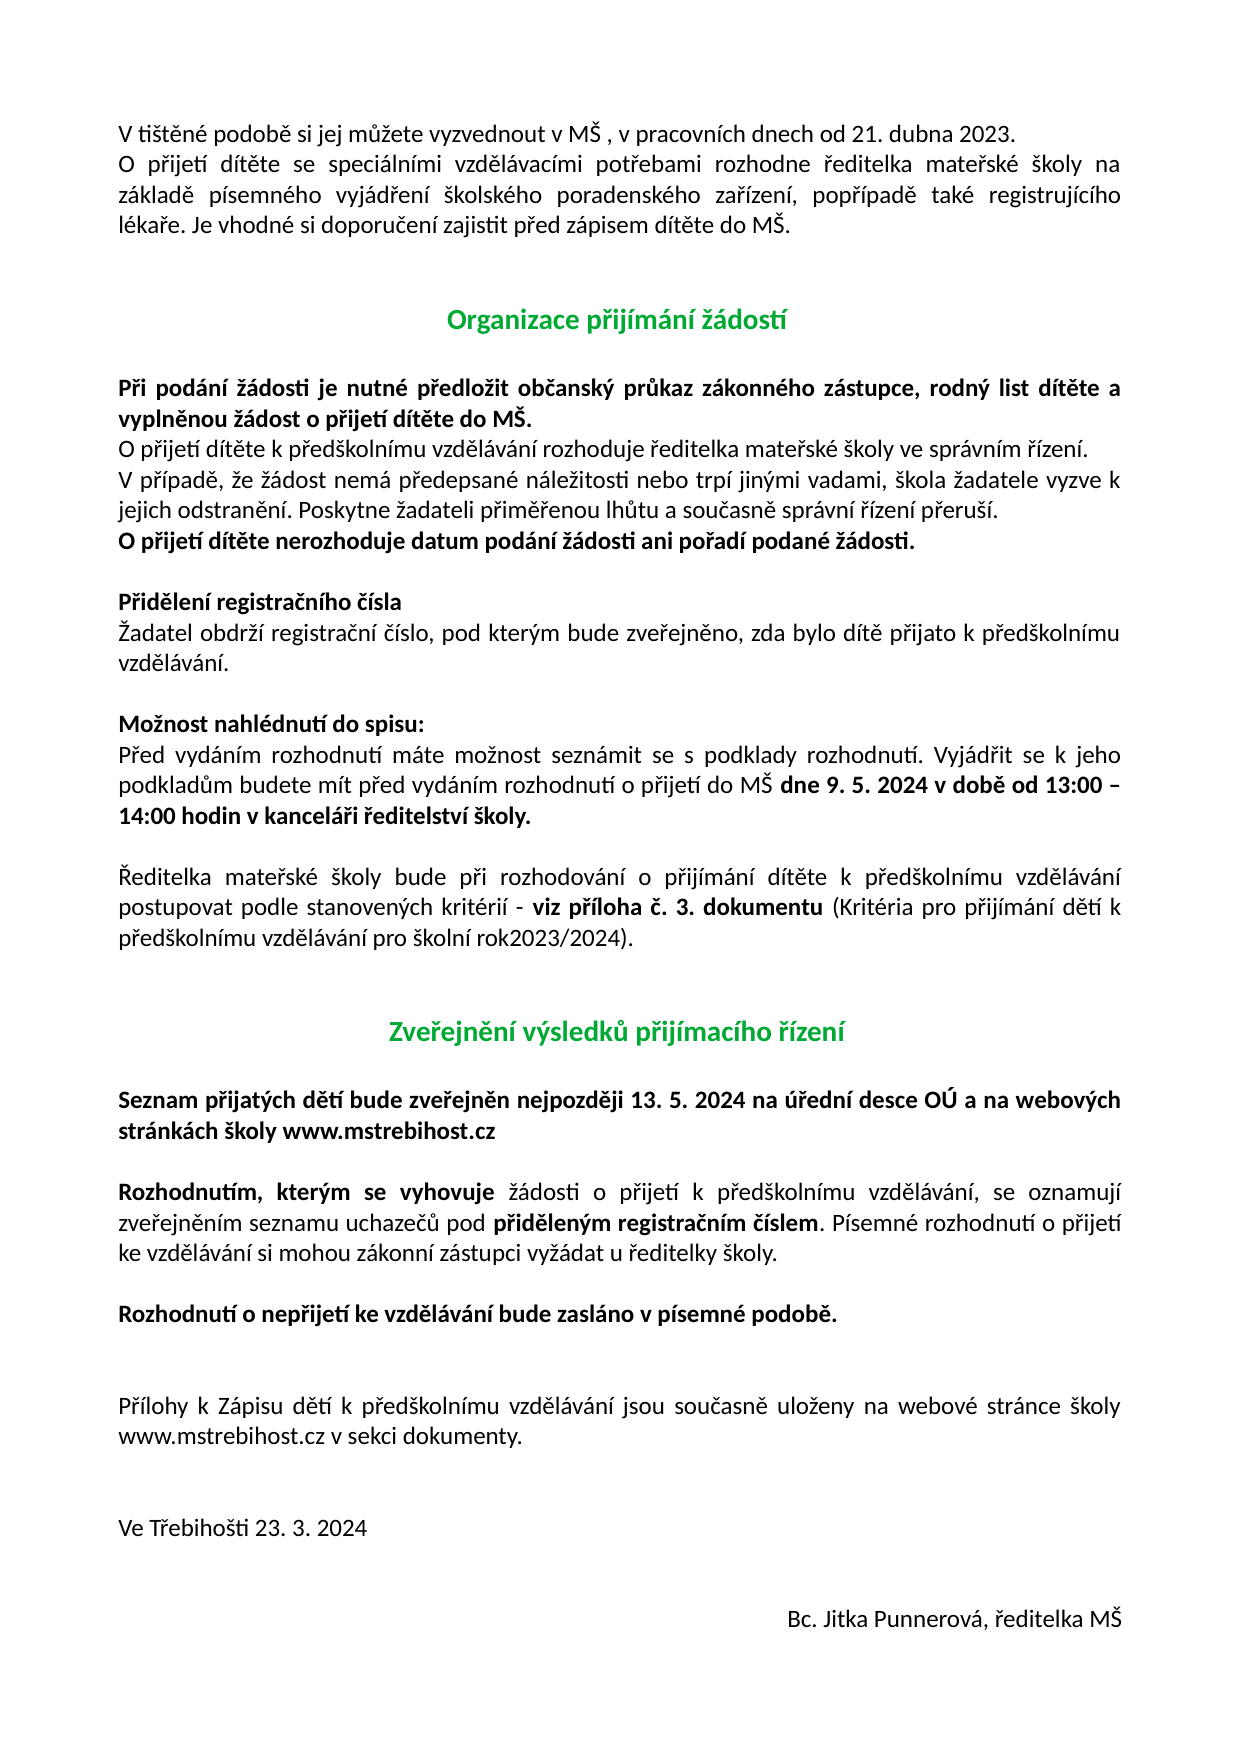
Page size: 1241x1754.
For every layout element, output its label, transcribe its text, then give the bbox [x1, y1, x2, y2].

text Žadatel obdrží registrační číslo, pod kterým bude zveřejněno, zda bylo dítě přijato k předškolnímu vzdělávání. [118, 617, 1122, 678]
text Při podání žádosti je nutné předložit občanský průkaz zákonného zástupce, rodný list dítěte a vyplněnou žádost o přijetí dítěte do MŠ. [118, 372, 1122, 433]
text Ředitelka mateřské školy bude při rozhodování o přijímání dítěte k předškolnímu vzdělávání postupovat podle stanovených kritérií - viz příloha č. 3. dokumentu (Kritéria pro přijímání dětí k předškolnímu vzdělávání pro školní rok2023/2024). [118, 861, 1122, 952]
text Přidělení registračního čísla [118, 586, 1122, 617]
text V tištěné podobě si jej můžete vyzvednout v MŠ , v pracovních dnech od 21. dubna 2023. [118, 118, 1122, 149]
text Před vydáním rozhodnutí máte možnost seznámit se s podklady rozhodnutí. Vyjádřit se k jeho podkladům budete mít před vydáním rozhodnutí o přijetí do MŠ dne 9. 5. 2024 v době od 13:00 – 14:00 hodin v kanceláři ředitelství školy. [118, 739, 1122, 830]
text Organizace přijímání žádostí [118, 301, 1122, 337]
text Bc. Jitka Punnerová, ředitelka MŠ [118, 1603, 1122, 1634]
text Rozhodnutí o nepřijetí ke vzdělávání bude zasláno v písemné podobě. [118, 1298, 1122, 1329]
text O přijetí dítěte k předškolnímu vzdělávání rozhoduje ředitelka mateřské školy ve správním řízení. [118, 433, 1122, 464]
text Rozhodnutím, kterým se vyhovuje žádosti o přijetí k předškolnímu vzdělávání, se oznamují zveřejněním seznamu uchazečů pod přiděleným registračním číslem. Písemné rozhodnutí o přijetí ke vzdělávání si mohou zákonní zástupci vyžádat u ředitelky školy. [118, 1176, 1122, 1268]
text Přílohy k Zápisu dětí k předškolnímu vzdělávání jsou současně uloženy na webové stránce školy www.mstrebihost.cz v sekci dokumenty. [118, 1390, 1122, 1451]
text Možnost nahlédnutí do spisu: [118, 708, 1122, 739]
text O přijetí dítěte se speciálními vzdělávacími potřebami rozhodne ředitelka mateřské školy na základě písemného vyjádření školského poradenského zařízení, popřípadě také registrujícího lékaře. Je vhodné si doporučení zajistit před zápisem dítěte do MŠ. [118, 149, 1122, 240]
text Seznam přijatých dětí bude zveřejněn nejpozději 13. 5. 2024 na úřední desce OÚ a na webových stránkách školy www.mstrebihost.cz [118, 1085, 1122, 1146]
text O přijetí dítěte nerozhoduje datum podání žádosti ani pořadí podané žádosti. [118, 525, 1122, 556]
text V případě, že žádost nemá předepsané náležitosti nebo trpí jinými vadami, škola žadatele vyzve k jejich odstranění. Poskytne žadateli přiměřenou lhůtu a současně správní řízení přeruší. [118, 464, 1122, 525]
text Zveřejnění výsledků přijímacího řízení [118, 1013, 1122, 1049]
text Ve Třebihošti 23. 3. 2024 [118, 1512, 1122, 1542]
